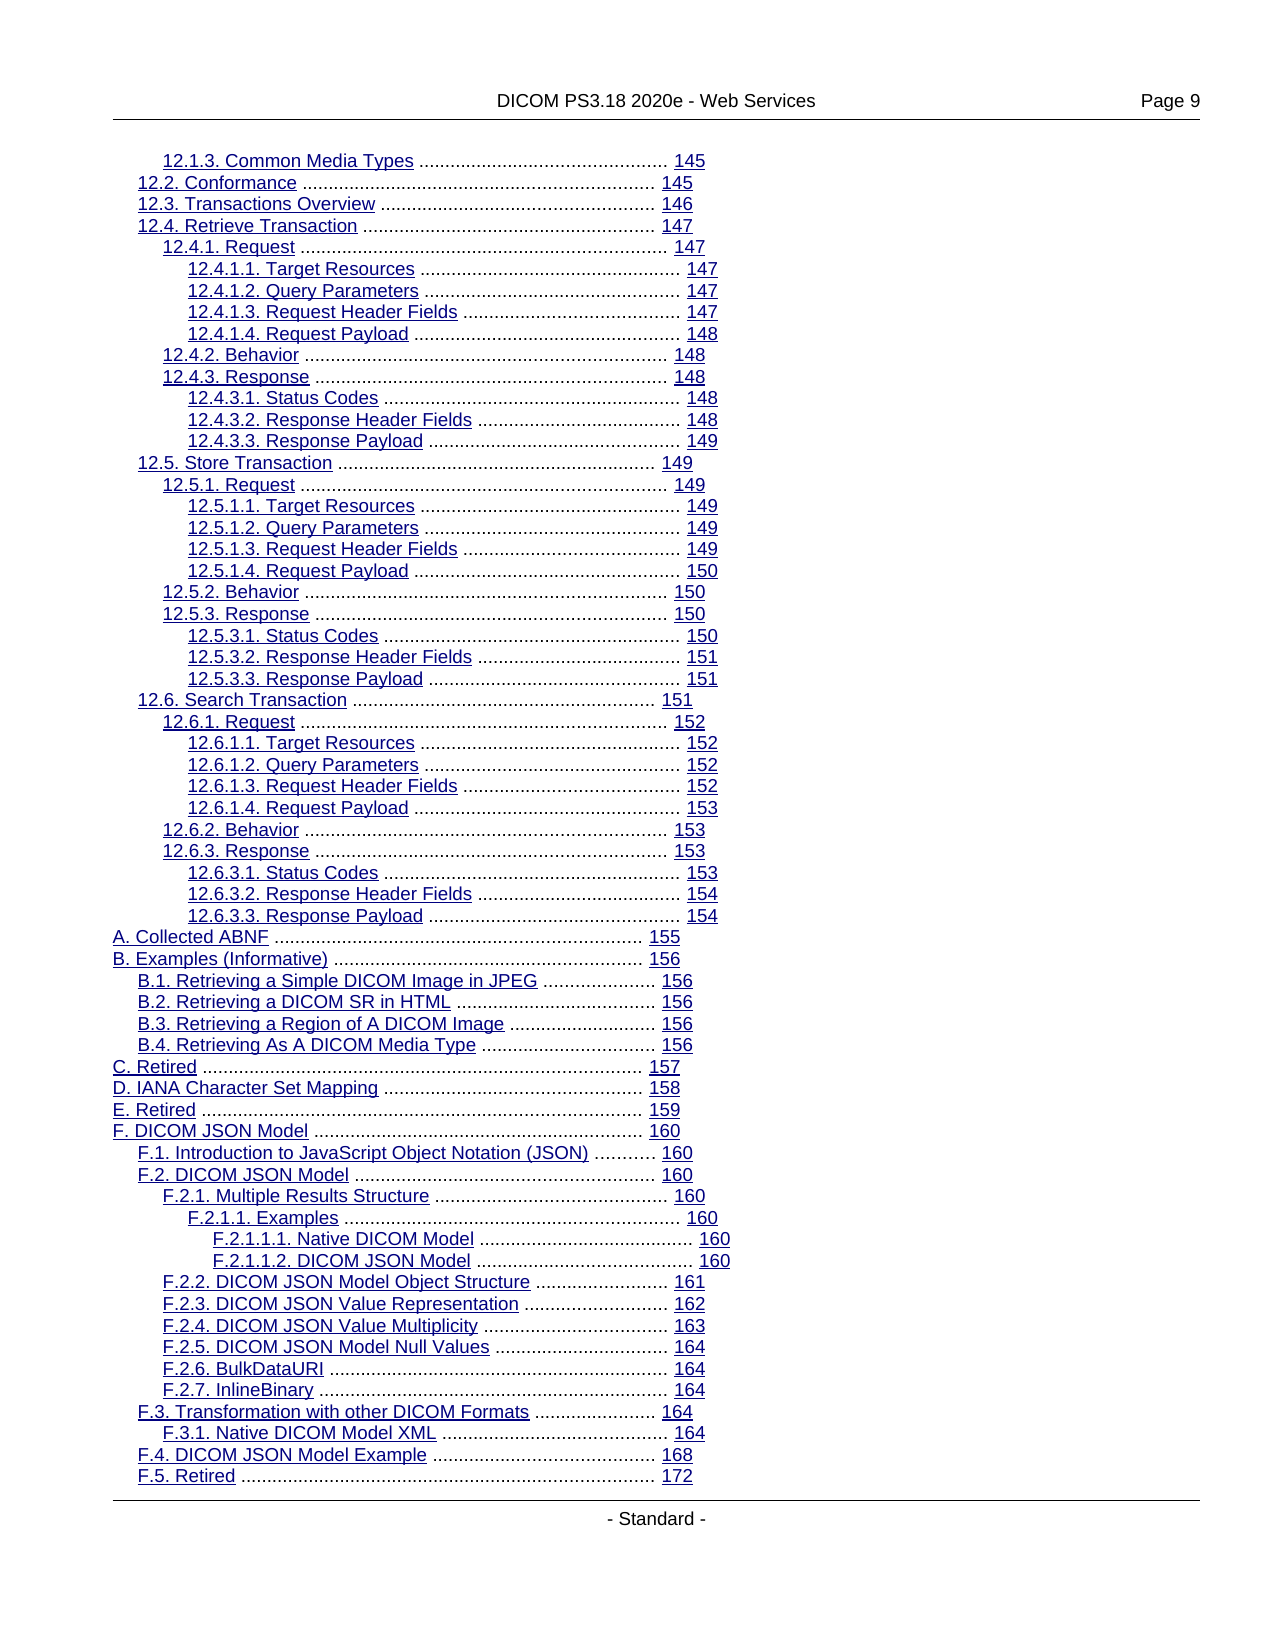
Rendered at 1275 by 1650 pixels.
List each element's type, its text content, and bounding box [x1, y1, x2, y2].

text 12.6.3.2. Response Header Fields 0 [187, 883, 1175, 905]
text 12.5. Store Transaction 0 [137, 452, 1175, 473]
text F.3.1. Native DICOM Model XML 0 [162, 1422, 1175, 1444]
text F.3. Transformation with other DICOM Formats 0 [137, 1401, 1175, 1422]
text F.2.6. BulkDataURI 0 [162, 1357, 1175, 1379]
text 12.6.1.4. Request Payload 0 [187, 797, 1175, 818]
text D. IANA Character Set Mapping 0 [112, 1077, 1175, 1099]
text 12.4.1.2. Query Parameters 0 [187, 279, 1175, 301]
text 12.3. Transactions Overview 0 [137, 193, 1175, 215]
text 12.6. Search Transaction 0 [137, 689, 1175, 711]
text 12.4.1.4. Request Payload 0 [187, 322, 1175, 344]
text F.2.2. DICOM JSON Model Object Structure 0 [162, 1271, 1175, 1293]
text 12.6.3. Response 0 [162, 840, 1175, 862]
text 12.5.1. Request 0 [162, 473, 1175, 495]
text 12.6.1.1. Target Resources 0 [187, 732, 1175, 754]
text F.2. DICOM JSON Model 0 [137, 1163, 1175, 1185]
text F.2.1.1. Examples 0 [187, 1207, 1175, 1228]
text F.2.1.1.2. DICOM JSON Model 0 [212, 1250, 1175, 1271]
text 12.4.3.2. Response Header Fields 0 [187, 409, 1175, 430]
text 12.2. Conformance 0 [137, 172, 1175, 193]
text F.4. DICOM JSON Model Example 0 [137, 1444, 1175, 1465]
text 12.5.1.3. Request Header Fields 0 [187, 538, 1175, 560]
text 12.1.3. Common Media Types 0 [162, 150, 1175, 172]
text 12.6.2. Behavior 0 [162, 818, 1175, 840]
text 12.5.1.1. Target Resources 0 [187, 495, 1175, 517]
text F.2.1. Multiple Results Structure 0 [162, 1185, 1175, 1207]
text B. Examples (Informative) 0 [112, 948, 1175, 969]
text 12.5.3.2. Response Header Fields 0 [187, 646, 1175, 667]
text 12.6.1.2. Query Parameters 0 [187, 754, 1175, 775]
text F. DICOM JSON Model 0 [112, 1120, 1175, 1142]
text 12.4.3.1. Status Codes 0 [187, 387, 1175, 409]
text F.2.3. DICOM JSON Value Representation 0 [162, 1293, 1175, 1314]
text B.4. Retrieving As A DICOM Media Type 0 [137, 1034, 1175, 1056]
text 12.4.3. Response 0 [162, 366, 1175, 387]
text 12.5.3.3. Response Payload 0 [187, 667, 1175, 689]
text B.1. Retrieving a Simple DICOM Image in JPEG 0 [137, 969, 1175, 991]
text 12.4.1. Request 0 [162, 236, 1175, 258]
text E. Retired 0 [112, 1099, 1175, 1120]
text 12.4.3.3. Response Payload 0 [187, 430, 1175, 452]
text 12.5.1.2. Query Parameters 0 [187, 517, 1175, 538]
text 12.6.3.1. Status Codes 0 [187, 862, 1175, 883]
text F.1. Introduction to JavaScript Object Notation (JSON) 0 [137, 1142, 1175, 1163]
text B.2. Retrieving a DICOM SR in HTML 0 [137, 991, 1175, 1012]
text 12.4.2. Behavior 0 [162, 344, 1175, 366]
text 12.6.3.3. Response Payload 0 [187, 905, 1175, 926]
text F.2.4. DICOM JSON Value Multiplicity 0 [162, 1314, 1175, 1336]
text F.5. Retired 0 [137, 1465, 1175, 1487]
text 12.6.1. Request 0 [162, 711, 1175, 732]
text 12.5.2. Behavior 0 [162, 581, 1175, 603]
text F.2.5. DICOM JSON Model Null Values 0 [162, 1336, 1175, 1357]
text B.3. Retrieving a Region of A DICOM Image 0 [137, 1012, 1175, 1034]
text F.2.7. InlineBinary 0 [162, 1379, 1175, 1401]
text 12.4. Retrieve Transaction 0 [137, 215, 1175, 236]
text F.2.1.1.1. Native DICOM Model 0 [212, 1228, 1175, 1250]
text 12.5.1.4. Request Payload 0 [187, 560, 1175, 581]
text 12.4.1.3. Request Header Fields 0 [187, 301, 1175, 322]
text 12.5.3.1. Status Codes 0 [187, 624, 1175, 646]
text C. Retired 0 [112, 1056, 1175, 1077]
text 12.5.3. Response 0 [162, 603, 1175, 624]
text 12.6.1.3. Request Header Fields 0 [187, 775, 1175, 797]
text A. Collected ABNF 0 [112, 926, 1175, 948]
text 12.4.1.1. Target Resources 0 [187, 258, 1175, 279]
